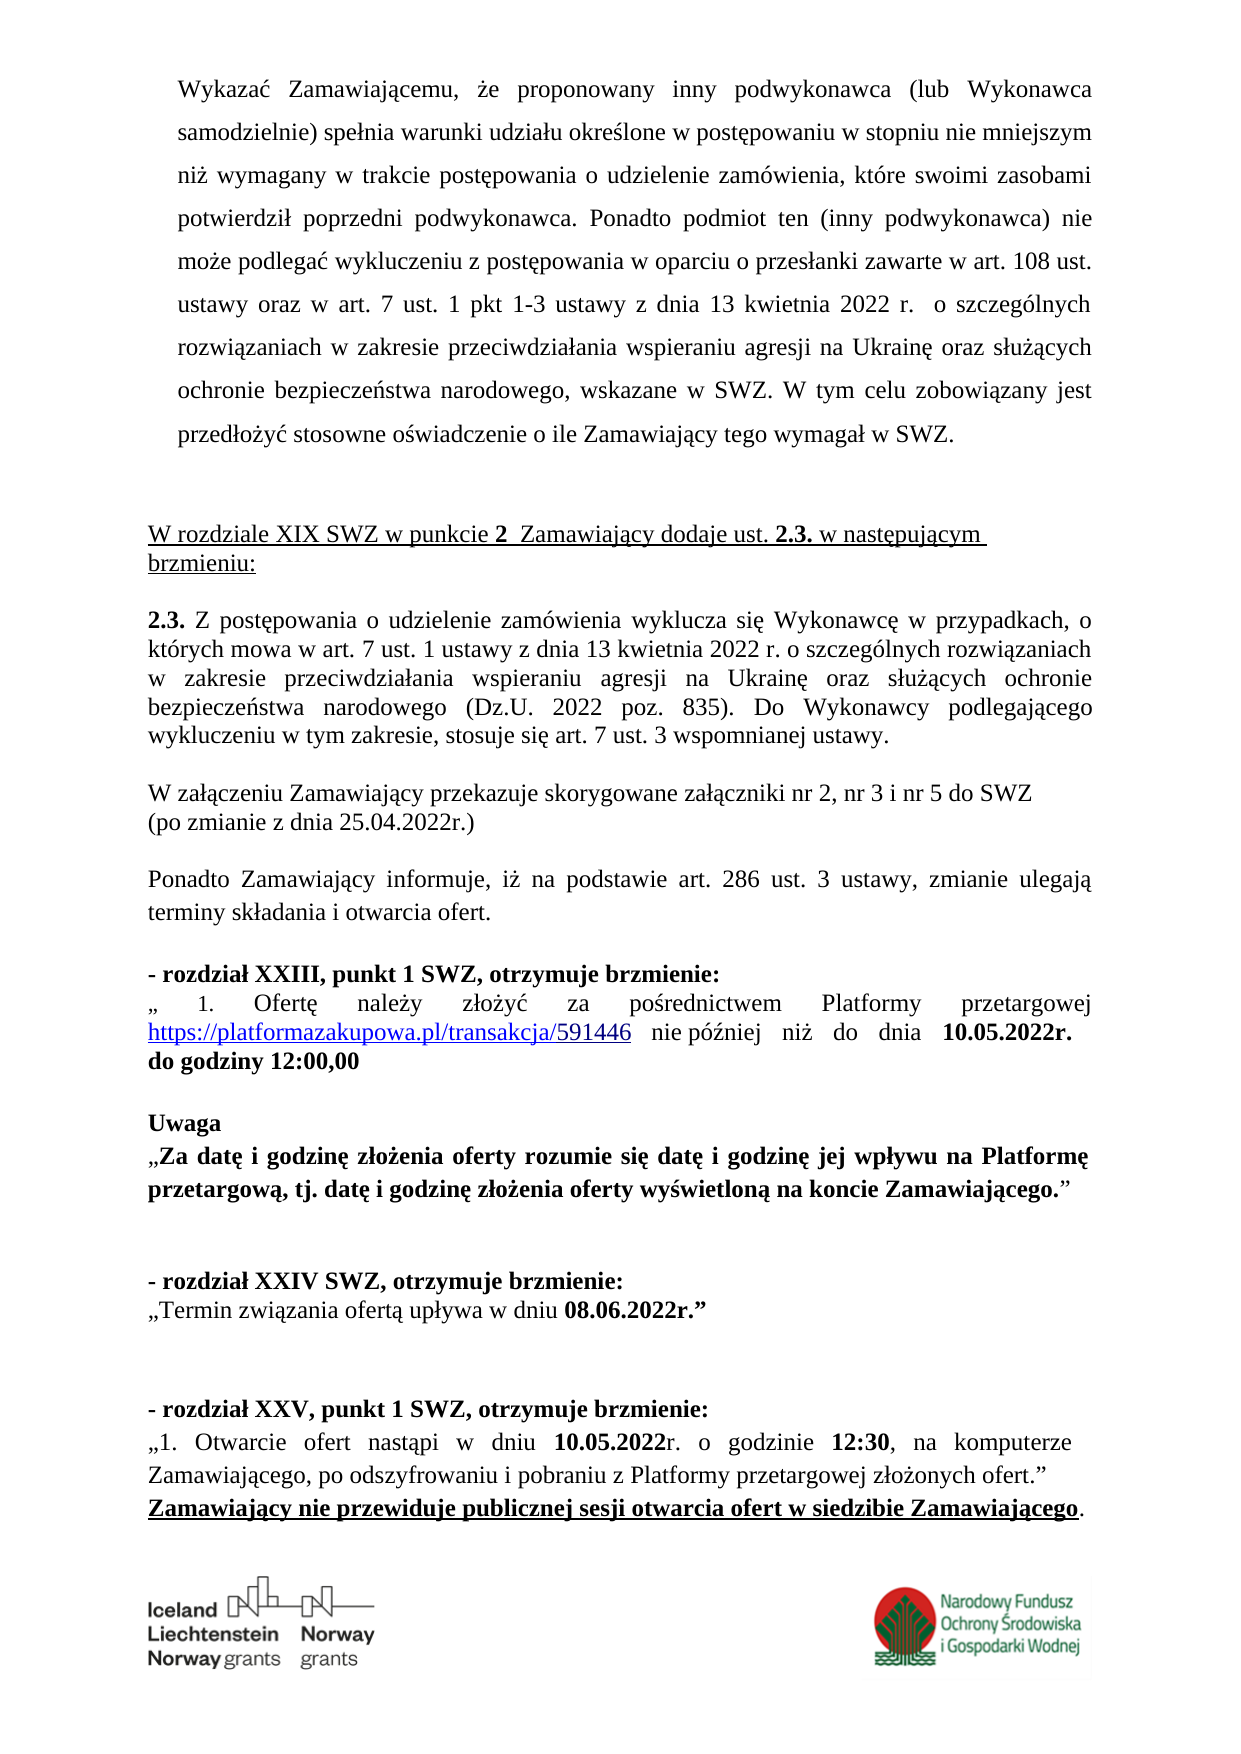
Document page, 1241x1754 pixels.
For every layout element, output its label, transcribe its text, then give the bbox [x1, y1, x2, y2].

text W załączeniu Zamawiający przekazuje skorygowane załączniki nr 2, nr 3 i nr 5 do SWZ [148, 778, 1093, 807]
text Wykazać Zamawiającemu, że proponowany inny podwykonawca (lub Wykonawca samodzielnie) spełnia warunki udziału określone w postępowaniu w stopniu nie mniejszym niż wymagany w trakcie postępowania o udzielenie zamówienia, które swoimi zasobami potwierdził poprzedni podwykonawca. Ponadto podmiot ten (inny podwykonawca) nie może podlegać wykluczeniu z postępowania w oparciu o przesłanki zawarte w art. 108 ust. ustawy oraz w art. 7 ust. 1 pkt 1-3 ustawy z dnia 13 kwietnia 2022 r. o szczególnych rozwiązaniach w zakresie przeciwdziałania wspieraniu agresji na Ukrainę oraz służących ochronie bezpieczeństwa narodowego, wskazane w SWZ. W tym celu zobowiązany jest przedłożyć stosowne oświadczenie o ile Zamawiający tego wymagał w SWZ. [177, 74, 1093, 447]
text 2.3. Z postępowania o udzielenie zamówienia wyklucza się Wykonawcę w przypadkach, o których mowa w art. 7 ust. 1 ustawy z dnia 13 kwietnia 2022 r. o szczególnych rozwiązaniach w zakresie przeciwdziałania wspieraniu agresji na Ukrainę oraz służących ochronie bezpieczeństwa narodowego (Dz.U. 2022 poz. 835). Do Wykonawcy podlegającego wykluczeniu w tym zakresie, stosuje się art. 7 ust. 3 wspomnianej ustawy. [148, 577, 1093, 749]
text - rozdział XXIII, punkt 1 SWZ, otrzymuje brzmienie: [148, 959, 1093, 988]
text „Termin związania ofertą upływa w dniu 08.06.2022r.” [148, 1295, 1093, 1324]
text Zamawiający nie przewiduje publicznej sesji otwarcia ofert w siedzibie Zamawiającego. [148, 1493, 1093, 1522]
text „Za datę i godzinę złożenia oferty rozumie się datę i godzinę jej wpływu na Platformę przetargową, tj. datę i godzinę złożenia oferty wyświetloną na koncie Zamawiającego.” [148, 1141, 1090, 1203]
text Uwaga [148, 1075, 1090, 1137]
list „ 1. Ofertę należy złożyć za pośrednictwem Platformy przetargowej https://platformazakupowa.pl/transakcja/591446 nie później niż do dnia 10.05.2022r. do godziny 12:00,00 [148, 988, 1093, 1075]
text „1. Otwarcie ofert nastąpi w dniu 10.05.2022r. o godzinie 12:30, na komputerze Zamawiającego, po odszyfrowaniu i pobraniu z Platformy przetargowej złożonych ofert.” [148, 1427, 1090, 1489]
text Ponadto Zamawiający informuje, iż na podstawie art. 286 ust. 3 ustawy, zmianie ulegają terminy składania i otwarcia ofert. [148, 864, 1093, 926]
text (po zmianie z dnia 25.04.2022r.) [148, 807, 1093, 836]
text W rozdziale XIX SWZ w punkcie 2 Zamawiający dodaje ust. 2.3. w następującym brzmieniu: [148, 519, 1093, 577]
text - rozdział XXIV SWZ, otrzymuje brzmienie: [148, 1266, 1093, 1295]
text - rozdział XXV, punkt 1 SWZ, otrzymuje brzmienie: [148, 1394, 1093, 1423]
